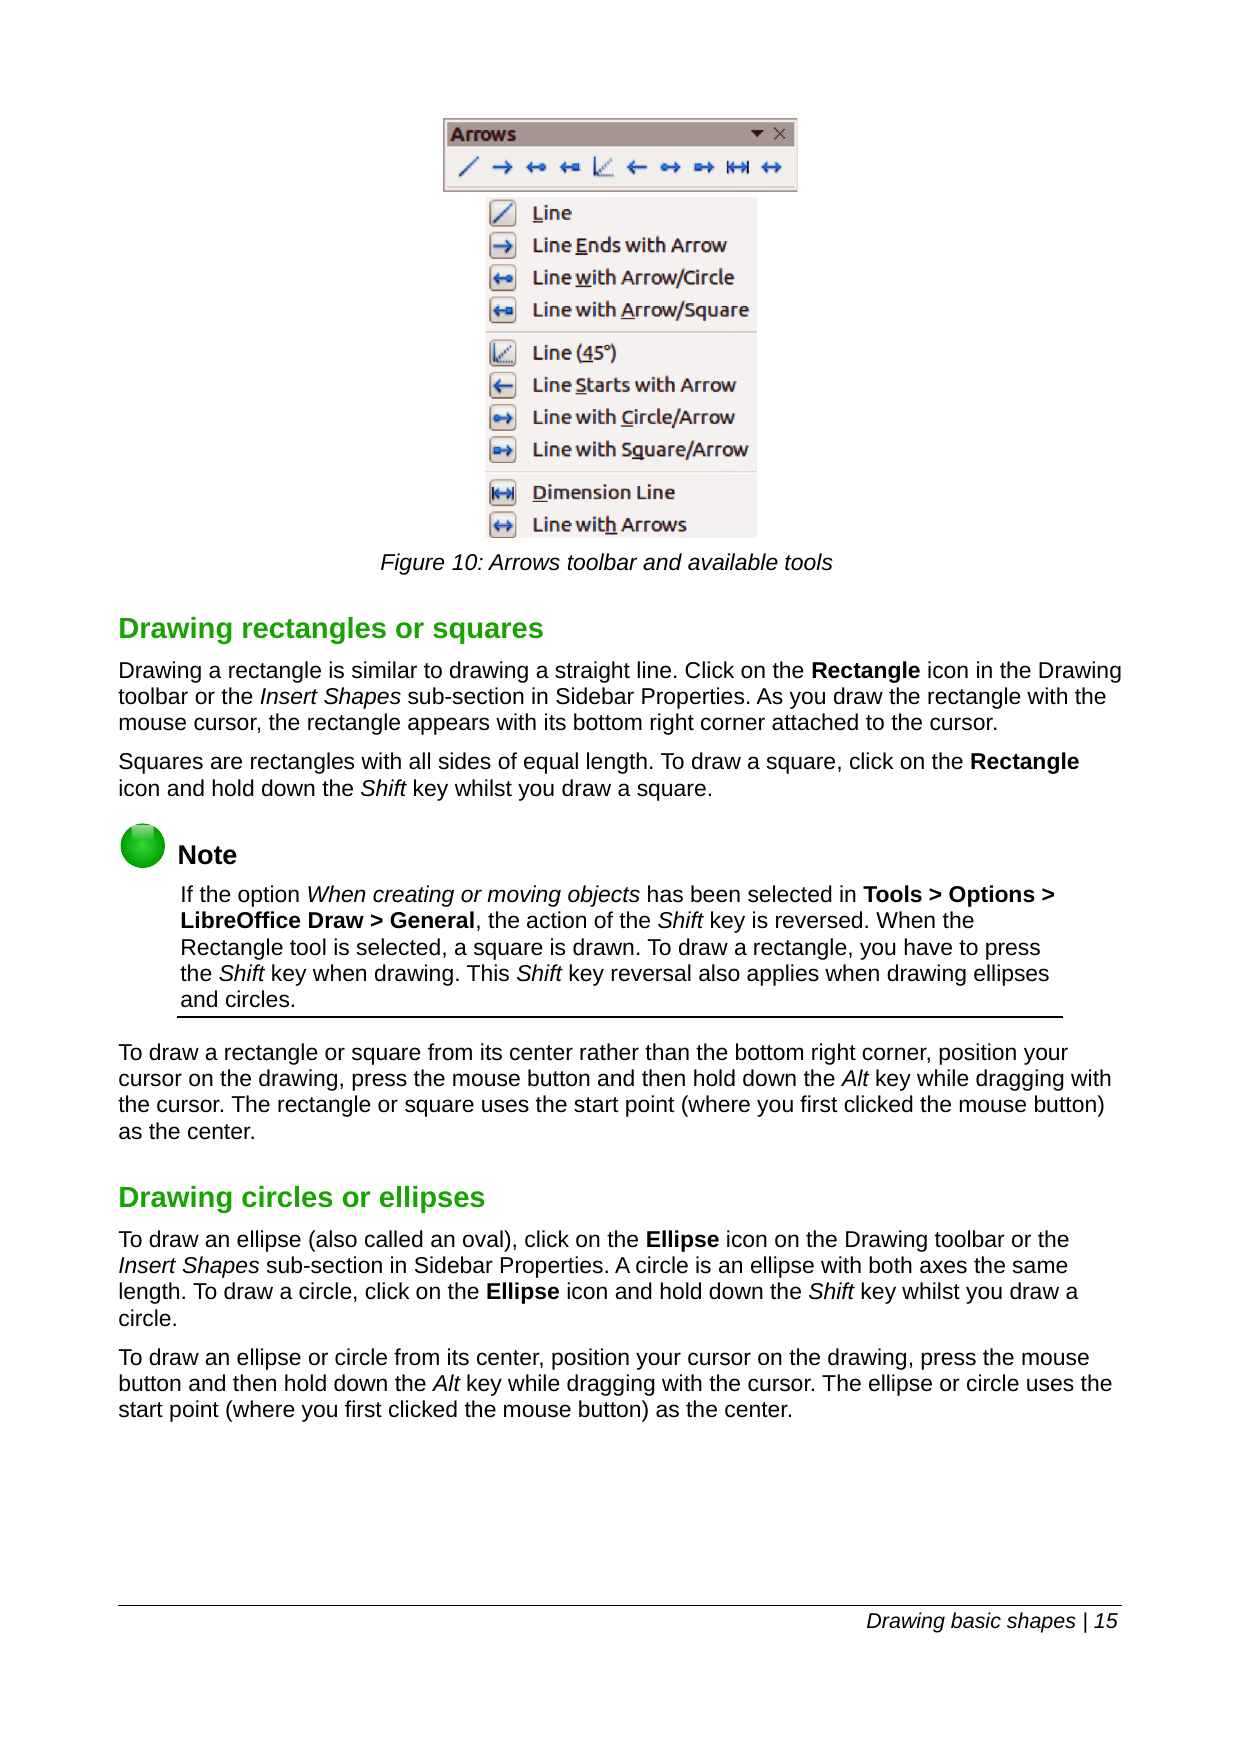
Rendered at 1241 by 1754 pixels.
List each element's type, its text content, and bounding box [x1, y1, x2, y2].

subtitle Drawing rectangles or squares [118, 611, 1122, 645]
subtitle Note [118, 821, 1122, 870]
text To draw an ellipse or circle from its center, position your cursor on the drawing, press the mouse button and then hold down the Alt key while dragging with the cursor. The ellipse or circle uses the start point (where you first clicked the mouse button) as the center. [118, 1343, 1122, 1423]
text Drawing a rectangle is similar to drawing a straight line. Click on the Rectangle icon in the Drawing toolbar or the Insert Shapes sub-section in Sidebar Properties. As you draw the rectangle with the mouse cursor, the rectangle appears with its bottom right corner attached to the cursor. [118, 657, 1122, 736]
text Figure 10: Arrows toolbar and available tools [380, 549, 860, 576]
text To draw an ellipse (also called an oval), click on the Ellipse icon on the Drawing toolbar or the Insert Shapes sub-section in Sidebar Properties. A circle is an ellipse with both axes the same length. To draw a circle, click on the Ellipse icon and hold down the Shift key whilst you draw a circle. [118, 1226, 1122, 1331]
subtitle Drawing circles or ellipses [118, 1180, 1122, 1214]
text Squares are rectangles with all sides of equal length. To draw a square, click on the Rectangle icon and hold down the Shift key whilst you draw a square. [118, 748, 1122, 801]
picture [443, 118, 798, 538]
text If the option When creating or moving objects has been selected in Tools > Options > LibreOffice Draw > General, the action of the Shift key is reversed. When the Rectangle tool is selected, a square is drawn. To draw a rectangle, you have to press the Shift key when drawing. This Shift key reversal also applies when drawing ellipses and circles. [177, 878, 1063, 1016]
text To draw a rectangle or square from its center rather than the bottom right corner, position your cursor on the drawing, press the mouse button and then hold down the Alt key while dragging with the cursor. The rectangle or square uses the start point (where you first clicked the mouse button) as the center. [118, 1039, 1122, 1144]
